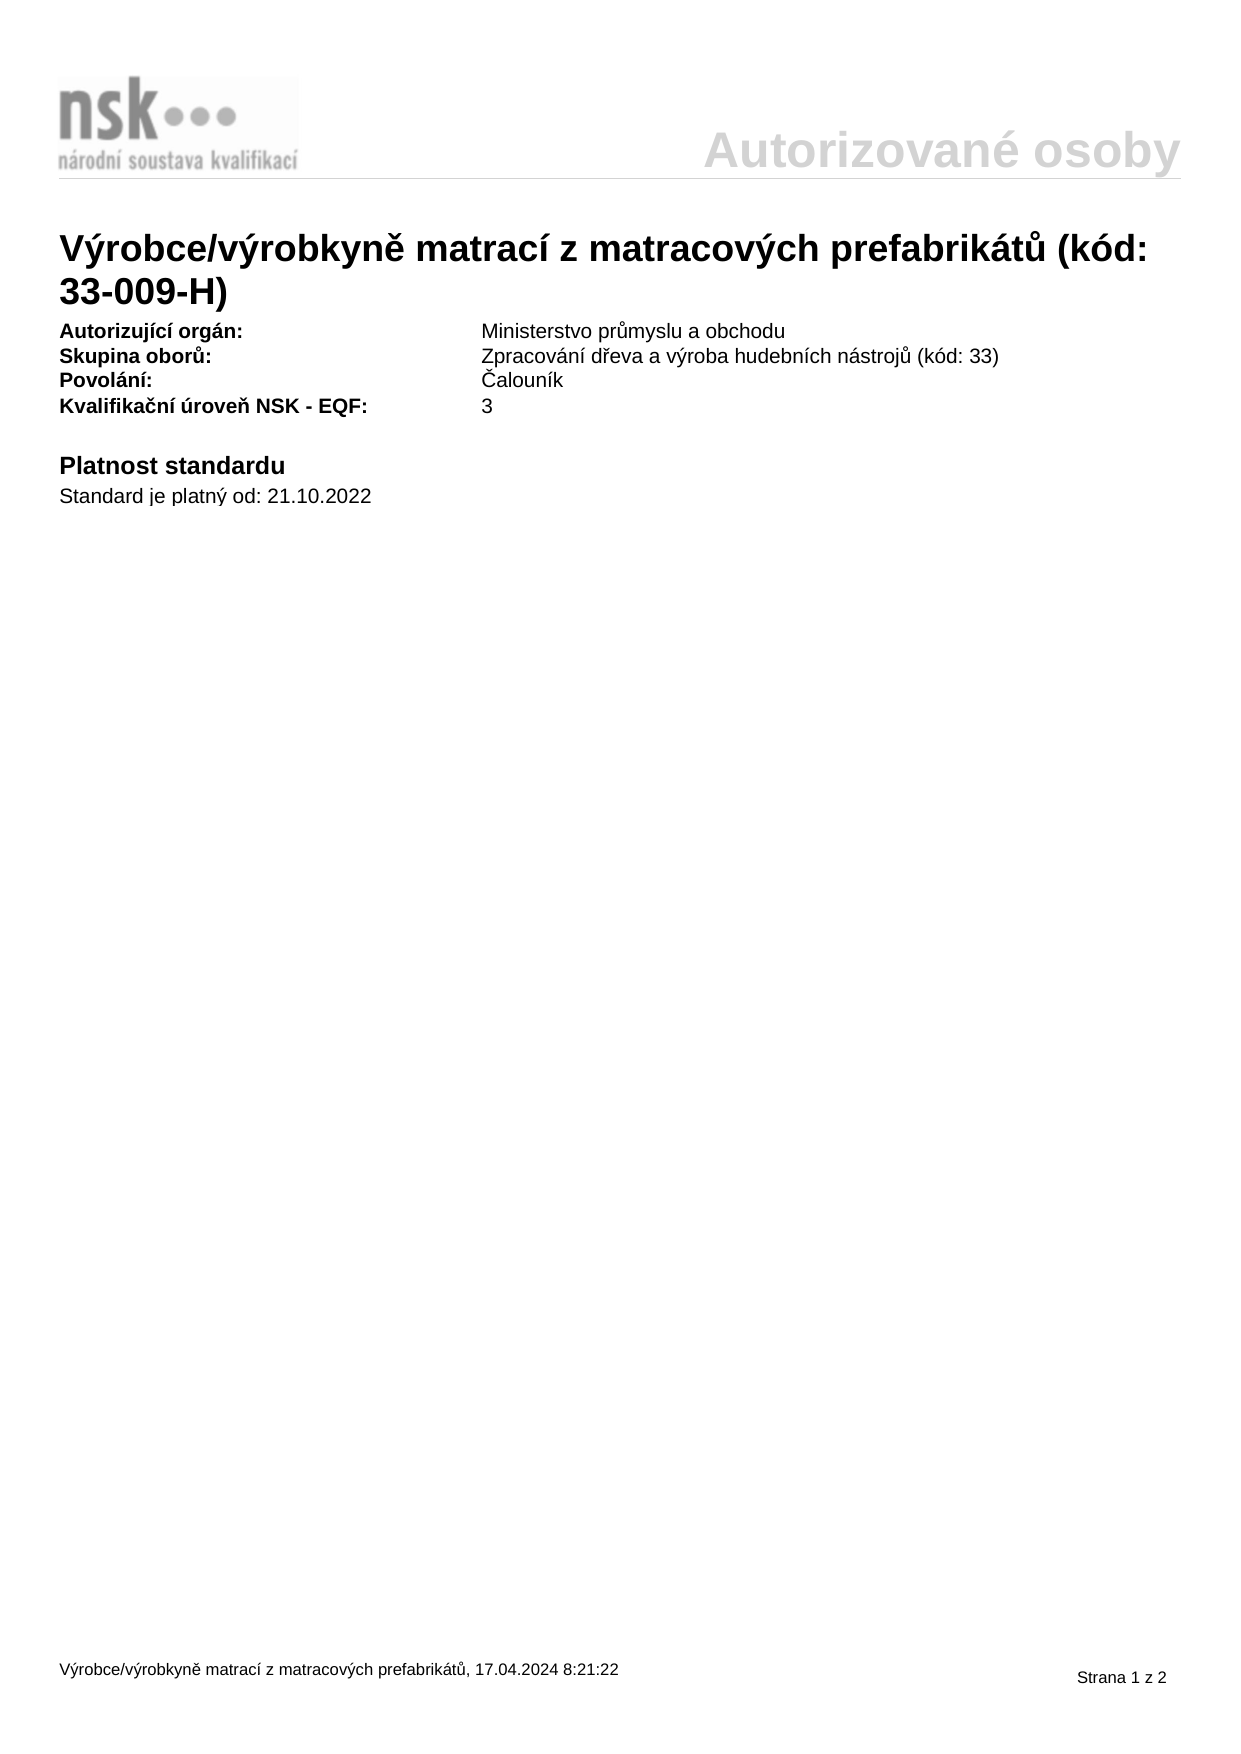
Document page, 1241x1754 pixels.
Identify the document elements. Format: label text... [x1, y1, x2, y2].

table_cell [860, 418, 886, 447]
table_cell [481, 196, 617, 224]
table_cell [481, 1384, 617, 1659]
table_cell [59, 179, 1181, 196]
table_cell [860, 313, 886, 319]
table_cell [59, 172, 119, 178]
table_cell Autorizující orgán: [59, 319, 481, 343]
table_cell [59, 506, 119, 806]
table_cell [886, 1106, 1167, 1383]
table_cell [626, 506, 860, 806]
table_cell [1167, 1660, 1181, 1696]
table_cell [860, 196, 886, 224]
table_cell [119, 1106, 481, 1383]
table_cell [626, 1384, 860, 1659]
table_cell [481, 506, 617, 806]
table_header [619, 59, 626, 172]
table_cell [119, 1384, 481, 1659]
table_cell Skupina oborů: [59, 344, 481, 368]
table_cell [1167, 1384, 1181, 1659]
table_cell [481, 1106, 617, 1383]
table_cell [1167, 1106, 1181, 1383]
table_header Autorizované osoby [626, 59, 1181, 178]
table_cell [481, 172, 617, 178]
table_cell [626, 313, 860, 319]
table_cell [886, 1384, 1167, 1659]
table_cell [119, 506, 481, 806]
table_cell [59, 1106, 119, 1383]
picture [57, 59, 619, 172]
table_cell [59, 1384, 119, 1659]
table_cell [886, 196, 1167, 224]
table_cell [886, 506, 1167, 806]
table_cell Čalouník [481, 368, 1181, 393]
table_cell Ministerstvo průmyslu a obchodu [481, 319, 1181, 344]
table_cell 3 [481, 394, 1181, 417]
table_cell Strana 1 z 2 [860, 1660, 1167, 1696]
table_cell [886, 418, 1167, 447]
table_cell [618, 506, 626, 806]
table_cell [860, 806, 886, 1106]
table_cell [626, 196, 860, 224]
table_cell [59, 806, 119, 1106]
table_cell [481, 313, 617, 319]
table_cell [1167, 313, 1181, 319]
table_cell [626, 1106, 860, 1383]
table_cell Výrobce/výrobkyně matrací z matracových prefabrikátů (kód: 33-009-H) [59, 224, 1181, 313]
table_cell Standard je platný od: 21.10.2022 [59, 484, 1181, 506]
table_cell [481, 418, 617, 447]
table_cell [59, 196, 119, 224]
table_cell [860, 1384, 886, 1659]
table_cell [1167, 506, 1181, 806]
table_cell [119, 172, 481, 178]
table_cell [1167, 806, 1181, 1106]
table_cell [119, 313, 481, 319]
table_cell [119, 418, 481, 447]
table_cell [119, 806, 481, 1106]
table_cell Zpracování dřeva a výroba hudebních nástrojů (kód: 33) [481, 344, 1181, 368]
table_cell Výrobce/výrobkyně matrací z matracových prefabrikátů, 17.04.2024 8:21:22 [59, 1660, 860, 1696]
table_cell [59, 418, 119, 447]
table_cell [1167, 196, 1181, 224]
table_cell [618, 418, 626, 447]
table_cell [886, 313, 1167, 319]
table_cell [481, 806, 617, 1106]
table_cell [626, 418, 860, 447]
table_cell [860, 506, 886, 806]
table_cell [618, 172, 626, 178]
table_cell [618, 806, 626, 1106]
table_cell [618, 1106, 626, 1383]
table_cell [618, 1384, 626, 1659]
table_cell [1167, 418, 1181, 447]
table_cell [626, 806, 860, 1106]
table_cell [618, 196, 626, 224]
table_cell [618, 313, 626, 319]
table_cell Platnost standardu [59, 448, 1181, 483]
table_cell [119, 196, 481, 224]
table_cell [860, 1106, 886, 1383]
table_cell [59, 313, 119, 319]
table_cell [886, 806, 1167, 1106]
table_cell Povolání: [59, 368, 481, 392]
table_cell Kvalifikační úroveň NSK - EQF: [59, 394, 481, 417]
